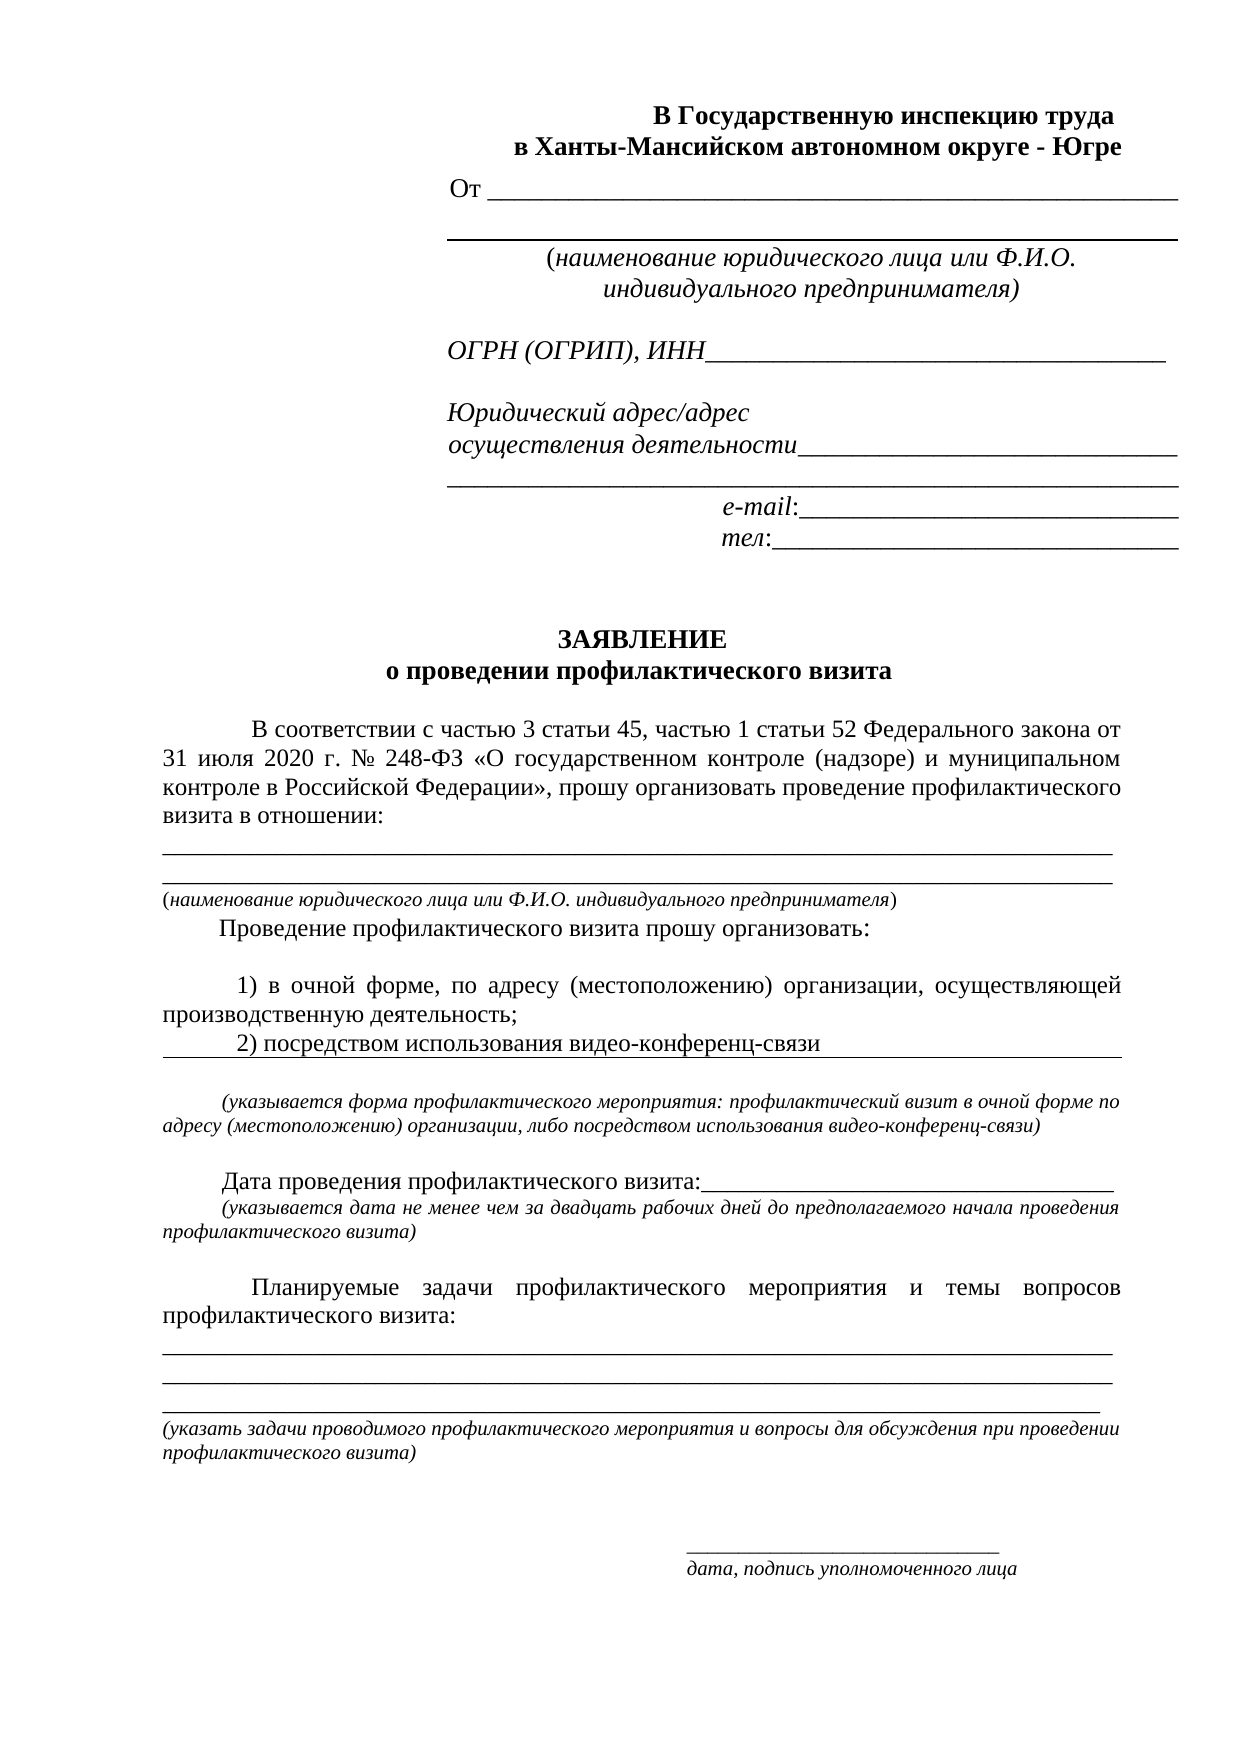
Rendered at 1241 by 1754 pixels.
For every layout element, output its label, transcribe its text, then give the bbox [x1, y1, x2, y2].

text Дата проведения профилактического визита:_________________________________ [162, 1166, 1122, 1195]
text ЗАЯВЛЕНИЕ [162, 623, 1122, 654]
table_header [163, 1521, 676, 1591]
text (наименование юридического лица или Ф.И.О. индивидуального предпринимателя) [162, 887, 1122, 911]
text 1) в очной форме, по адресу (местоположению) организации, осуществляющей производственную деятельность; [162, 971, 1122, 1028]
text в Ханты-Мансийском автономном округе - Югре [162, 130, 1122, 161]
text В Государственную инспекцию труда [162, 99, 1122, 130]
text (указать задачи проводимого профилактического мероприятия и вопросы для обсуждения при проведении профилактического визита) [162, 1416, 1122, 1464]
text (указывается форма профилактического мероприятия: профилактический визит в очной форме по адресу (местоположению) организации, либо посредством использования видео-конференц-связи) [162, 1089, 1122, 1137]
text ____________________________________________________________________________ [162, 829, 1122, 858]
text ____________________________________________________________________________ [162, 1329, 1122, 1358]
text В соответствии с частью 3 статьи 45, частью 1 статьи 52 Федерального закона от 31 июля 2020 г. № 248-ФЗ «О государственном контроле (надзоре) и муниципальном контроле в Российской Федерации», прошу организовать проведение профилактического визита в отношении: [162, 714, 1122, 829]
text о проведении профилактического визита [162, 654, 1122, 685]
text _______________________________________________________________________________________________________________________________________________________ [162, 1358, 1122, 1416]
table_header ______________________________ дата, подпись уполномоченного лица [676, 1521, 1189, 1591]
table_header От ___________________________________________________ (наименование юридического лица или Ф.И.О. индивидуального предпринимателя) ОГРН (ОГРИП), ИНН__________________________________ Юридический адрес/адрес осуществления деятельности____________________________ ______________________________________________________ e-mail:____________________________ тел:______________________________ [436, 161, 1189, 594]
text ____________________________________________________________________________ [162, 858, 1122, 887]
text 2) посредством использования видео-конференц-связи [162, 1028, 1122, 1057]
text Проведение профилактического визита прошу организовать: [162, 911, 1122, 942]
table_header [163, 161, 436, 594]
text (указывается дата не менее чем за двадцать рабочих дней до предполагаемого начала проведения профилактического визита) [162, 1195, 1122, 1243]
text Планируемые задачи профилактического мероприятия и темы вопросов профилактического визита: [162, 1272, 1122, 1329]
